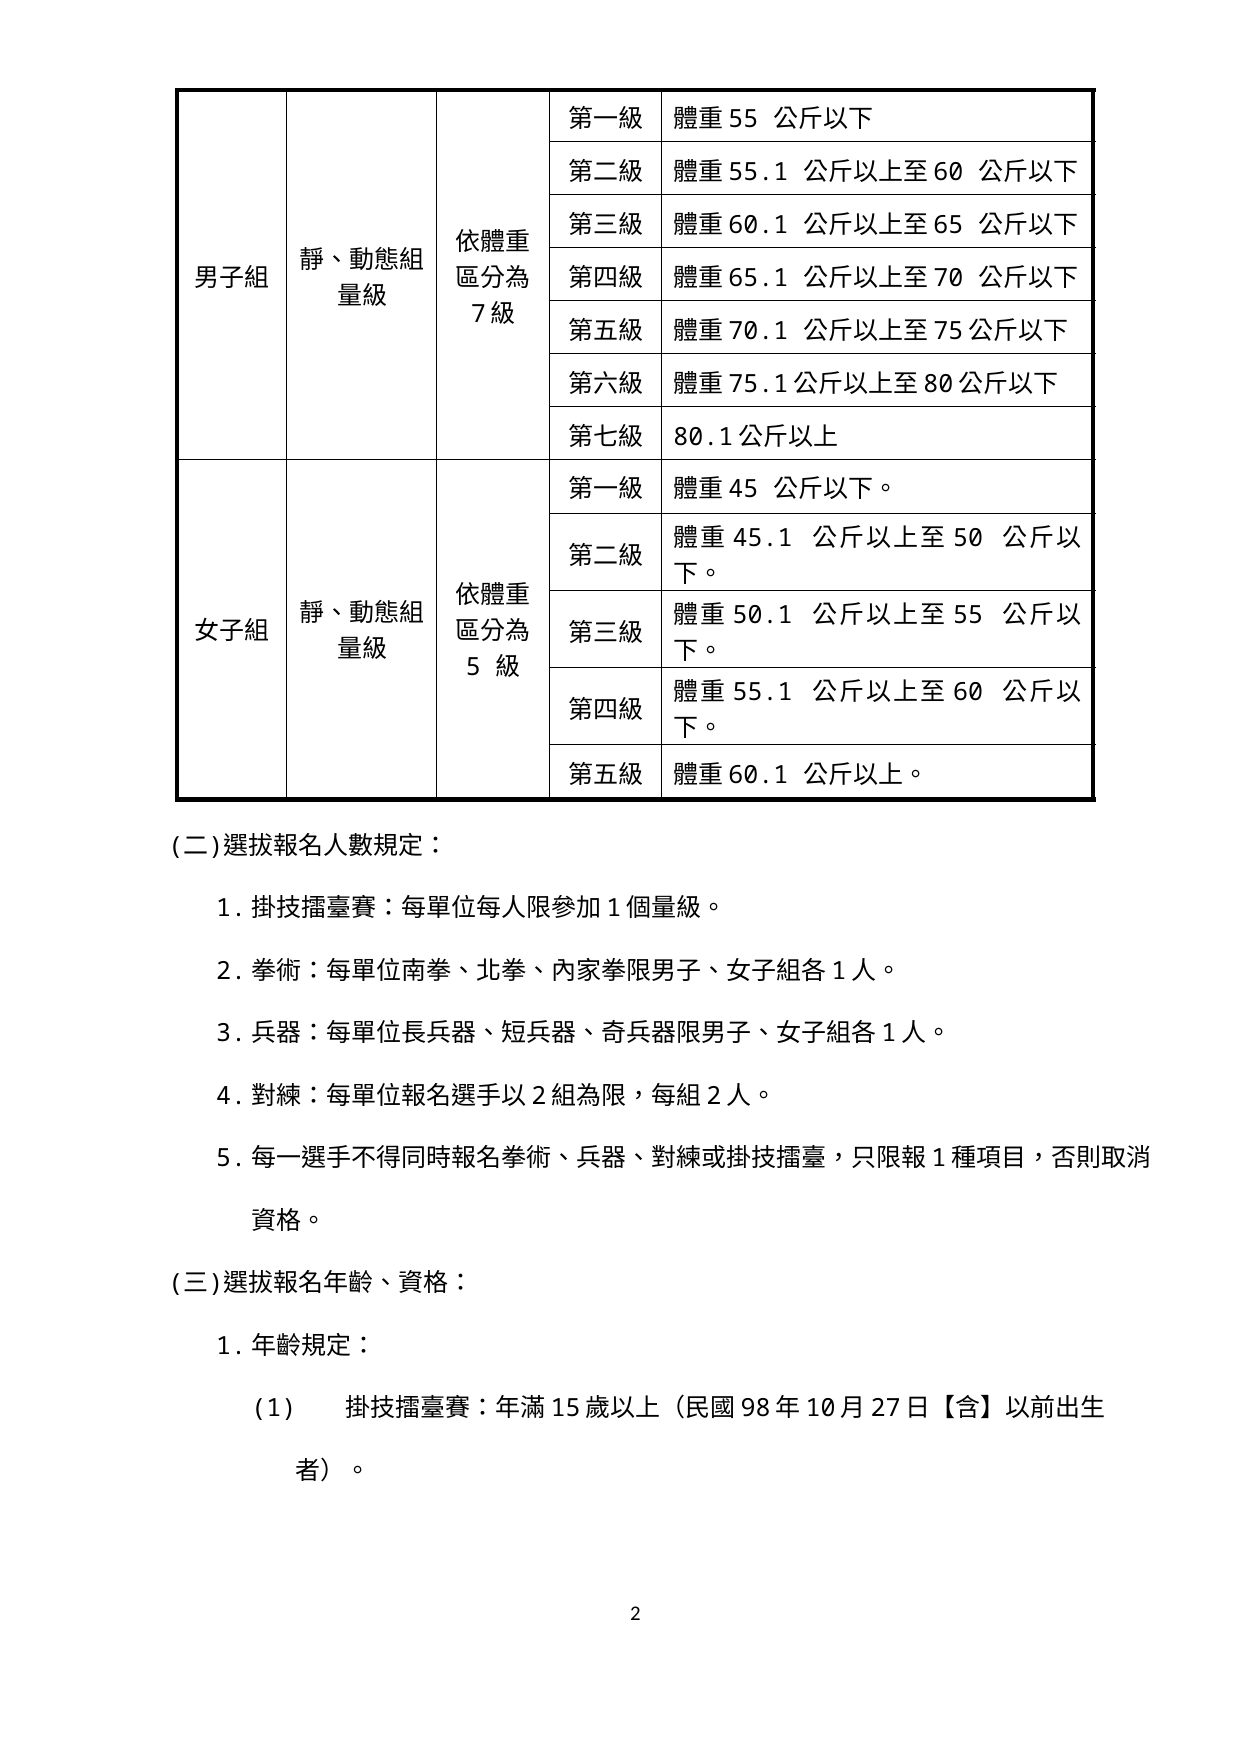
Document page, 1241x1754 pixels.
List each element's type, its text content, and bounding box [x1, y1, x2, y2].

list 掛技擂臺賽：每單位每人限參加1個量級。 [216, 864, 1152, 927]
table_cell 體重70.1 公斤以上至75公斤以下 [662, 301, 1091, 353]
table_header 第一級 [550, 92, 661, 141]
list 拳術：每單位南拳、北拳、內家拳限男子、女子組各1人。 [216, 927, 1152, 989]
table_cell 體重75.1公斤以上至80公斤以下 [662, 354, 1091, 406]
table_cell 體重65.1 公斤以上至70 公斤以下 [662, 248, 1091, 300]
table_header 男子組 [179, 92, 286, 459]
list 每一選手不得同時報名拳術、兵器、對練或掛技擂臺，只限報1種項目，否則取消資格。 [216, 1114, 1152, 1239]
text (二)選拔報名人數規定： [168, 802, 1152, 864]
table_cell 第五級 [550, 301, 661, 353]
table_cell 第三級 [550, 195, 661, 247]
table_cell 第五級 [550, 745, 661, 797]
list 對練：每單位報名選手以2組為限，每組2人。 [216, 1052, 1152, 1114]
table_cell 第二級 [550, 514, 661, 589]
table_cell 依體重區分為 5 級 [437, 460, 549, 797]
table_cell 第四級 [550, 248, 661, 300]
table_cell 第七級 [550, 407, 661, 459]
table_header 體重55 公斤以下 [662, 92, 1091, 141]
table_cell 第一級 [550, 460, 661, 512]
table_cell 體重60.1 公斤以上至65 公斤以下 [662, 195, 1091, 247]
table_header 靜、動態組量級 [287, 92, 436, 459]
table_cell 80.1公斤以上 [662, 407, 1091, 459]
table_cell 第六級 [550, 354, 661, 406]
table_cell 第三級 [550, 591, 661, 667]
table_cell 體重50.1 公斤以上至55 公斤以下。 [662, 591, 1091, 667]
table_cell 體重60.1 公斤以上。 [662, 745, 1091, 797]
table_cell 靜、動態組量級 [287, 460, 436, 797]
list 掛技擂臺賽：年滿15歲以上（民國98年10月27日【含】以前出生者）。 [251, 1364, 1152, 1489]
text (三)選拔報名年齡、資格： [168, 1239, 1152, 1302]
table_cell 體重55.1 公斤以上至60 公斤以下 [662, 142, 1091, 194]
table_cell 體重45.1 公斤以上至50 公斤以下。 [662, 514, 1091, 589]
list 年齡規定： [216, 1302, 1152, 1364]
table_cell 體重45 公斤以下。 [662, 460, 1091, 512]
table_cell 體重55.1 公斤以上至60 公斤以下。 [662, 668, 1091, 744]
table_cell 女子組 [179, 460, 286, 797]
table_cell 第二級 [550, 142, 661, 194]
table_header 依體重區分為 7級 [437, 92, 549, 459]
table_cell 第四級 [550, 668, 661, 744]
list 兵器：每單位長兵器、短兵器、奇兵器限男子、女子組各1人。 [216, 989, 1152, 1052]
